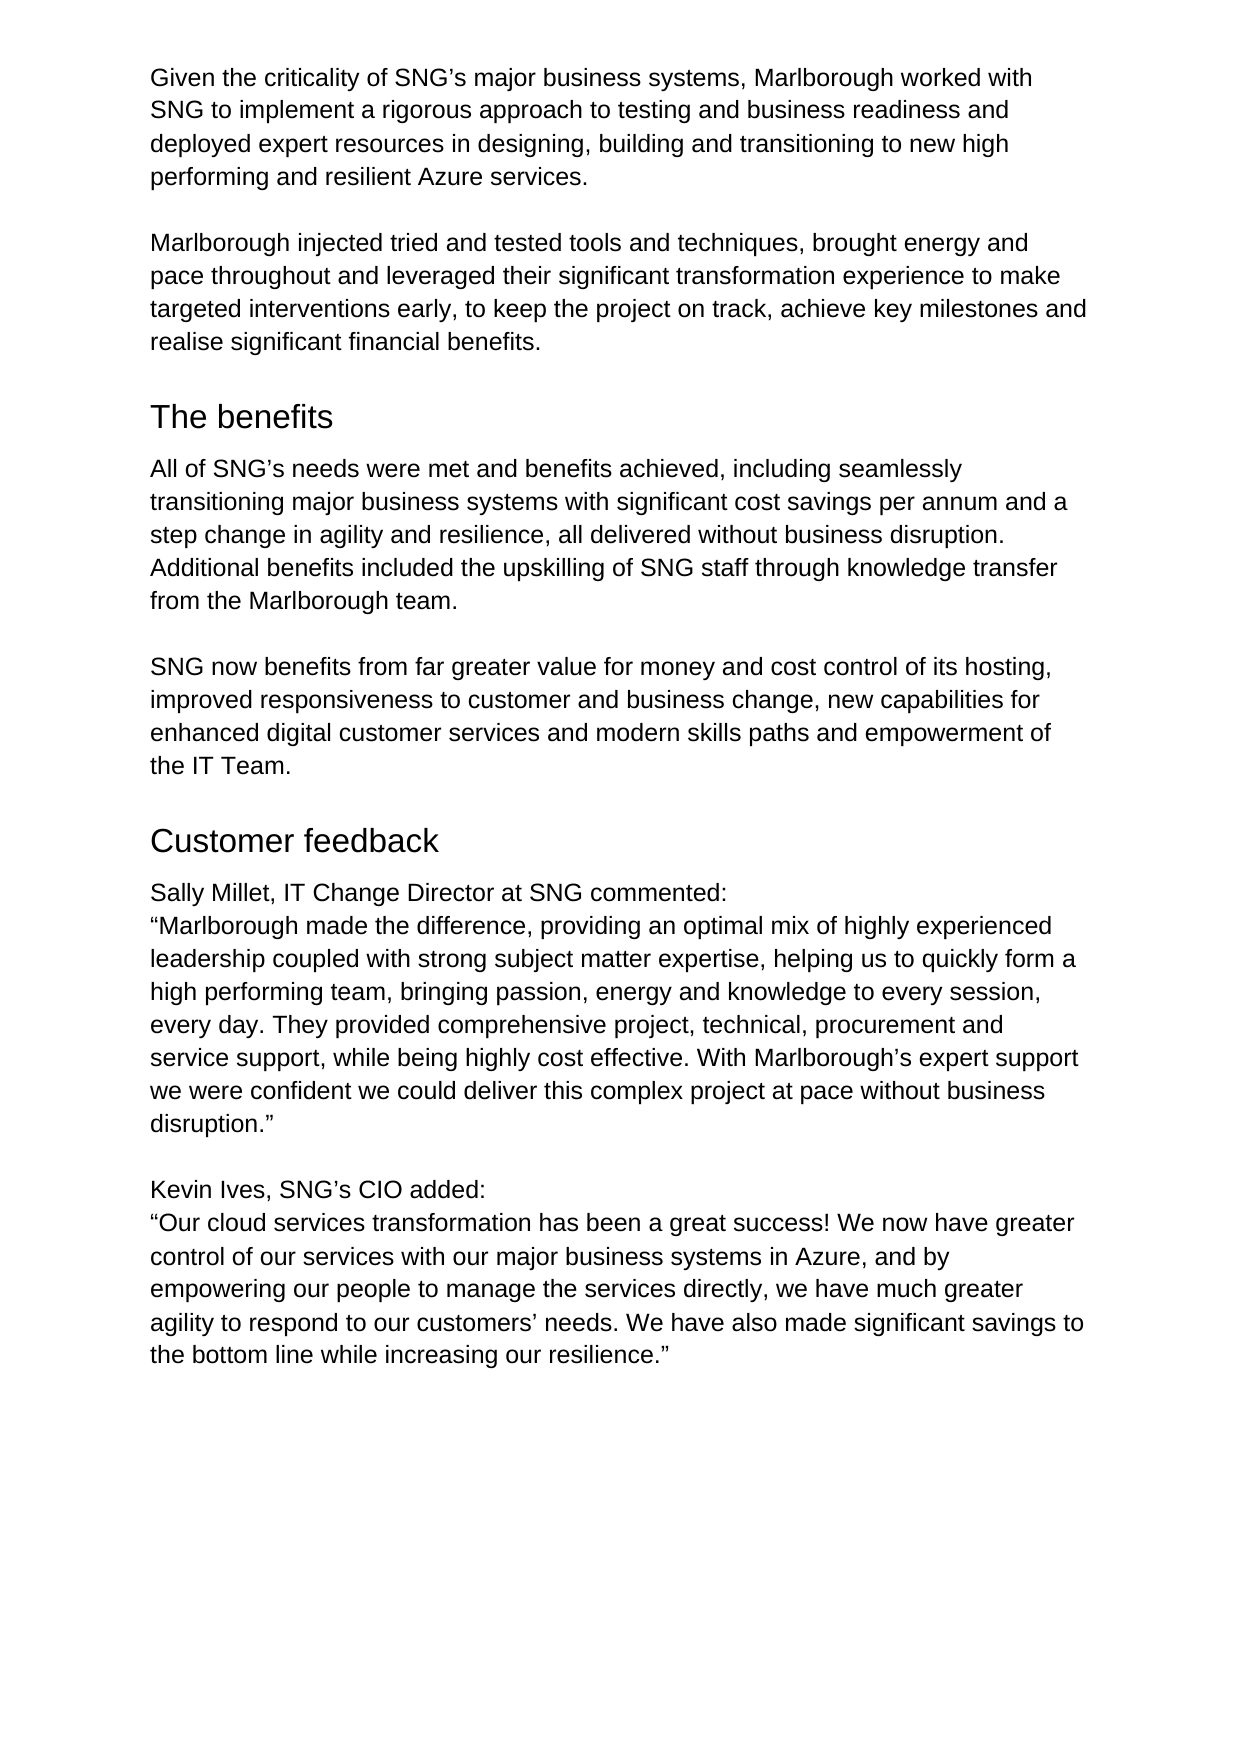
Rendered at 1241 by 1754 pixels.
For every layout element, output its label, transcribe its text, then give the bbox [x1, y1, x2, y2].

text high performing team, bringing passion, energy and knowledge to every session, every day. They provided comprehensive project, technical, procurement and [150, 977, 1091, 1039]
text SNG to implement a rigorous approach to testing and business readiness and [150, 96, 1091, 124]
text transitioning major business systems with significant cost savings per annum and a [150, 487, 1091, 516]
text SNG now benefits from far greater value for money and cost control of its hosting, [150, 652, 1091, 681]
text enhanced digital customer services and modern skills paths and empowerment of [150, 718, 1091, 747]
text we were confident we could deliver this complex project at pace without business [150, 1076, 1091, 1105]
text Marlborough injected tried and tested tools and techniques, brought energy and [150, 228, 1091, 256]
text step change in agility and resilience, all delivered without business disruption. [150, 520, 1091, 549]
text “Our cloud services transformation has been a great success! We now have greater control of our services with our major business systems in Azure, and by empowering our people to manage the services directly, we have much greater agility to respond to our customers’ needs. We have also made significant savings to the bottom line while increasing our resilience.” [150, 1208, 1091, 1369]
text leadership coupled with strong subject matter expertise, helping us to quickly form a [150, 944, 1091, 973]
text disruption.” [150, 1109, 1091, 1138]
text realise significant financial benefits. [150, 327, 1091, 355]
text from the Marlborough team. [150, 586, 1091, 615]
text pace throughout and leveraged their significant transformation experience to make [150, 261, 1091, 289]
subtitle The benefits [150, 397, 1091, 436]
text Given the criticality of SNG’s major business systems, Marlborough worked with [150, 62, 1091, 91]
text improved responsiveness to customer and business change, new capabilities for [150, 685, 1091, 714]
text service support, while being highly cost effective. With Marlborough’s expert support [150, 1043, 1091, 1072]
text Additional benefits included the upskilling of SNG staff through knowledge transfer [150, 553, 1091, 582]
text performing and resilient Azure services. [150, 162, 1091, 190]
text Kevin Ives, SNG’s CIO added: [150, 1175, 1091, 1204]
text the IT Team. [150, 751, 1091, 780]
text Sally Millet, IT Change Director at SNG commented: [150, 878, 1091, 907]
text targeted interventions early, to keep the project on track, achieve key milestones and [150, 294, 1091, 322]
text All of SNG’s needs were met and benefits achieved, including seamlessly [150, 454, 1091, 483]
text deployed expert resources in designing, building and transitioning to new high [150, 128, 1091, 157]
text “Marlborough made the difference, providing an optimal mix of highly experienced [150, 911, 1091, 940]
subtitle Customer feedback [150, 822, 1091, 860]
